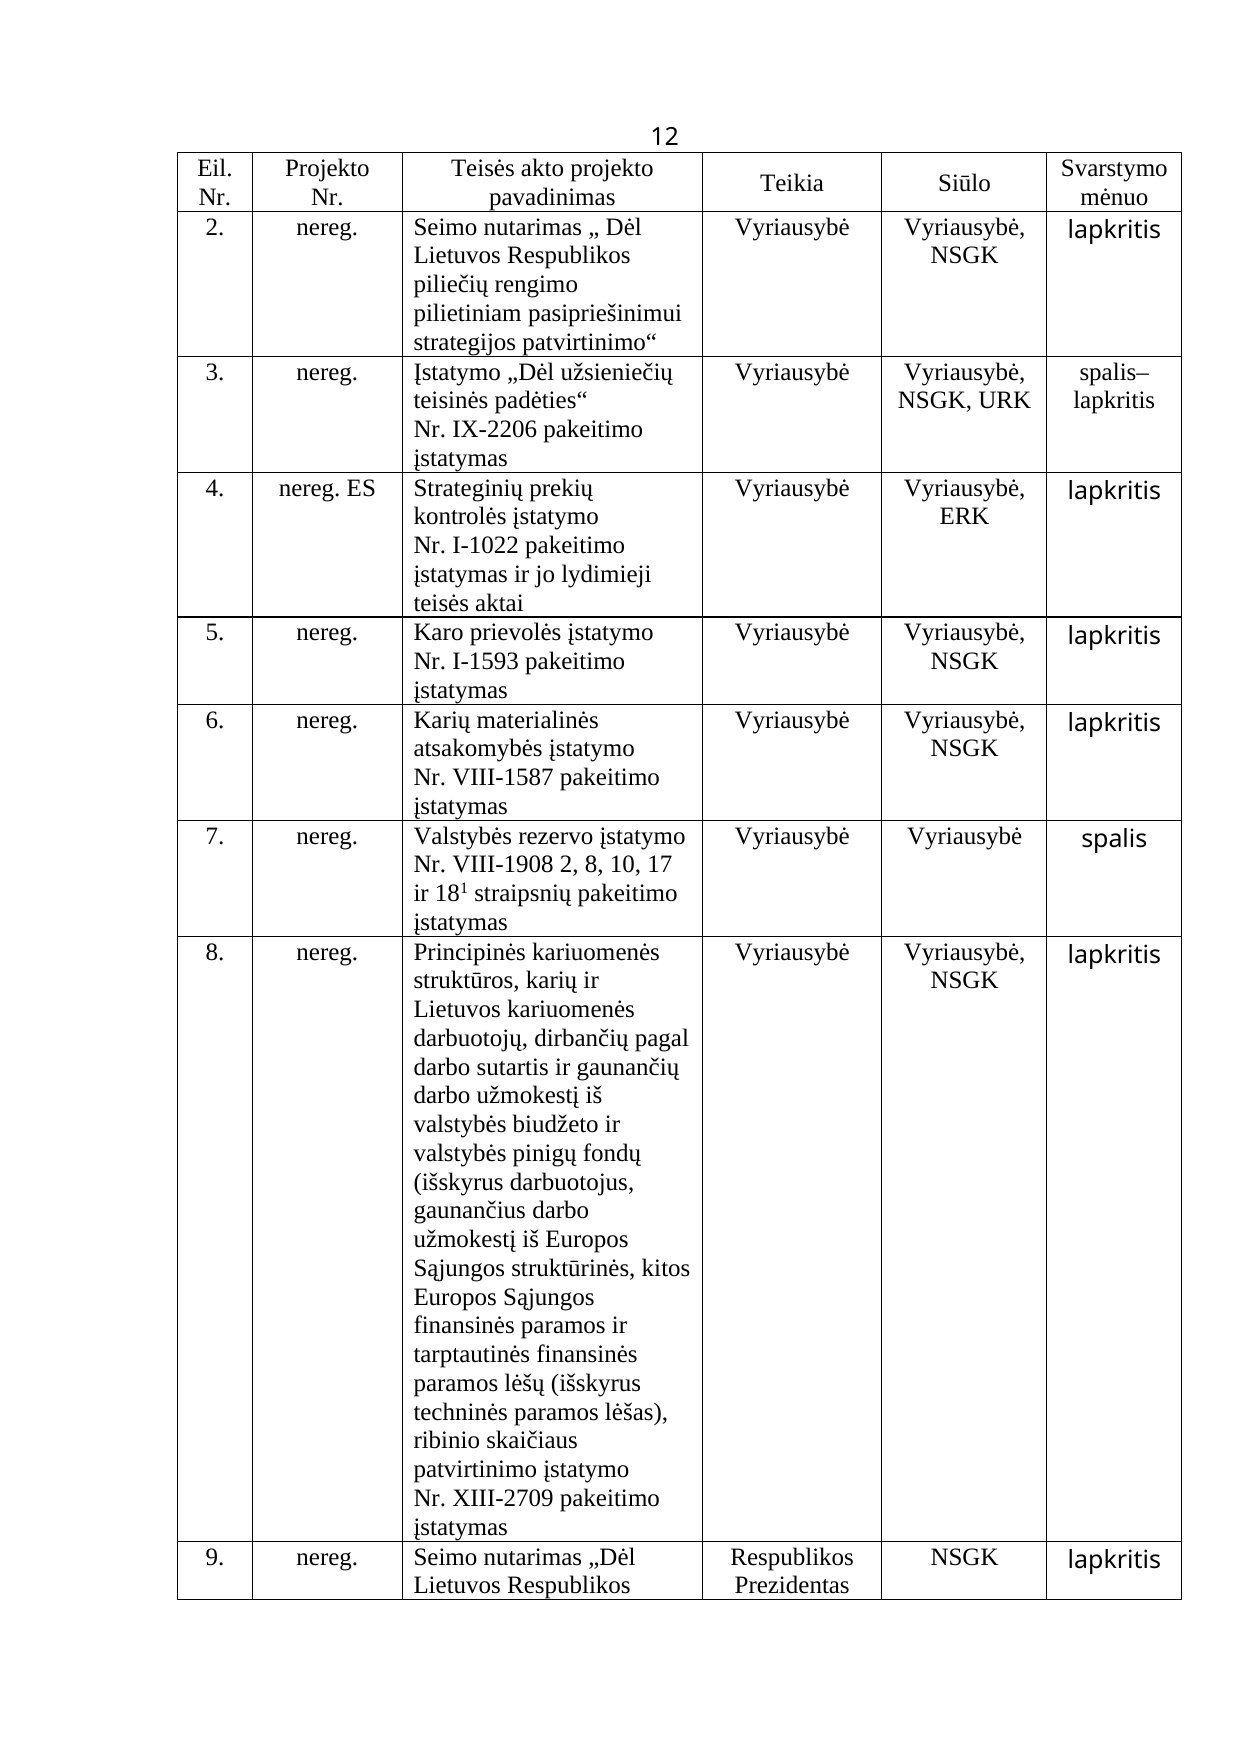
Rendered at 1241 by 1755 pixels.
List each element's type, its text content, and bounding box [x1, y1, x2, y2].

table_cell nereg. [253, 357, 402, 472]
table_cell Vyriausybė, NSGK [882, 937, 1046, 1541]
table_cell Vyriausybė, ERK [882, 473, 1046, 616]
table_cell Vyriausybė, NSGK, URK [882, 357, 1046, 472]
table_cell 4. [178, 473, 252, 616]
table_cell Principinės kariuomenės struktūros, karių ir Lietuvos kariuomenės darbuotojų, dirbančių pagal darbo sutartis ir gaunančių darbo užmokestį iš valstybės biudžeto ir valstybės pinigų fondų (išskyrus darbuotojus, gaunančius darbo užmokestį iš Europos Sąjungos struktūrinės, kitos Europos Sąjungos finansinės paramos ir tarptautinės finansinės paramos lėšų (išskyrus techninės paramos lėšas), ribinio skaičiaus patvirtinimo įstatymo Nr. XIII-2709 pakeitimo įstatymas [403, 937, 702, 1541]
table_cell nereg. ES [253, 473, 402, 616]
table_cell Vyriausybė [703, 473, 881, 616]
table_cell Vyriausybė [703, 705, 881, 820]
table_cell Karo prievolės įstatymo Nr. I-1593 pakeitimo įstatymas [403, 618, 702, 704]
table_cell 8. [178, 937, 252, 1541]
table_header Teisės akto projekto pavadinimas [403, 153, 702, 211]
table_cell nereg. [253, 212, 402, 356]
table_cell Karių materialinės atsakomybės įstatymo Nr. VIII-1587 pakeitimo įstatymas [403, 705, 702, 820]
table_cell Vyriausybė [703, 212, 881, 356]
table_cell nereg. [253, 821, 402, 936]
table_cell lapkritis [1047, 473, 1181, 616]
table_cell Vyriausybė [703, 937, 881, 1541]
table_header Svarstymo mėnuo [1047, 153, 1181, 211]
table_cell Vyriausybė [882, 821, 1046, 936]
table_cell lapkritis [1047, 212, 1181, 356]
table_cell Respublikos Prezidentas [703, 1542, 881, 1599]
table_header Projekto Nr. [253, 153, 402, 211]
table_cell nereg. [253, 705, 402, 820]
table_cell Seimo nutarimas „ Dėl Lietuvos Respublikos piliečių rengimo pilietiniam pasipriešinimui strategijos patvirtinimo“ [403, 212, 702, 356]
table_cell nereg. [253, 618, 402, 704]
table_cell lapkritis [1047, 705, 1181, 820]
table_cell Valstybės rezervo įstatymo Nr. VIII-1908 2, 8, 10, 17 ir 181 straipsnių pakeitimo įstatymas [403, 821, 702, 936]
table_cell Vyriausybė [703, 357, 881, 472]
table_cell 6. [178, 705, 252, 820]
table_cell 5. [178, 618, 252, 704]
table_cell Vyriausybė, NSGK [882, 618, 1046, 704]
table_cell 9. [178, 1542, 252, 1599]
table_header Teikia [703, 153, 881, 211]
table_cell Strateginių prekių kontrolės įstatymo Nr. I-1022 pakeitimo įstatymas ir jo lydimieji teisės aktai [403, 473, 702, 616]
table_cell Seimo nutarimas „Dėl Lietuvos Respublikos [403, 1542, 702, 1599]
table_cell 3. [178, 357, 252, 472]
table_cell Įstatymo „Dėl užsieniečių teisinės padėties“ Nr. IX-2206 pakeitimo įstatymas [403, 357, 702, 472]
table_cell Vyriausybė [703, 618, 881, 704]
table_cell 2. [178, 212, 252, 356]
table_cell lapkritis [1047, 618, 1181, 704]
table_cell Vyriausybė, NSGK [882, 212, 1046, 356]
table_cell spalis–lapkritis [1047, 357, 1181, 472]
table_cell Vyriausybė [703, 821, 881, 936]
table_cell lapkritis [1047, 937, 1181, 1541]
table_cell nereg. [253, 1542, 402, 1599]
table_cell 7. [178, 821, 252, 936]
table_cell spalis [1047, 821, 1181, 936]
table_cell lapkritis [1047, 1542, 1181, 1599]
table_header Siūlo [882, 153, 1046, 211]
table_cell nereg. [253, 937, 402, 1541]
table_cell NSGK [882, 1542, 1046, 1599]
table_cell Vyriausybė, NSGK [882, 705, 1046, 820]
table_header Eil. Nr. [178, 153, 252, 211]
